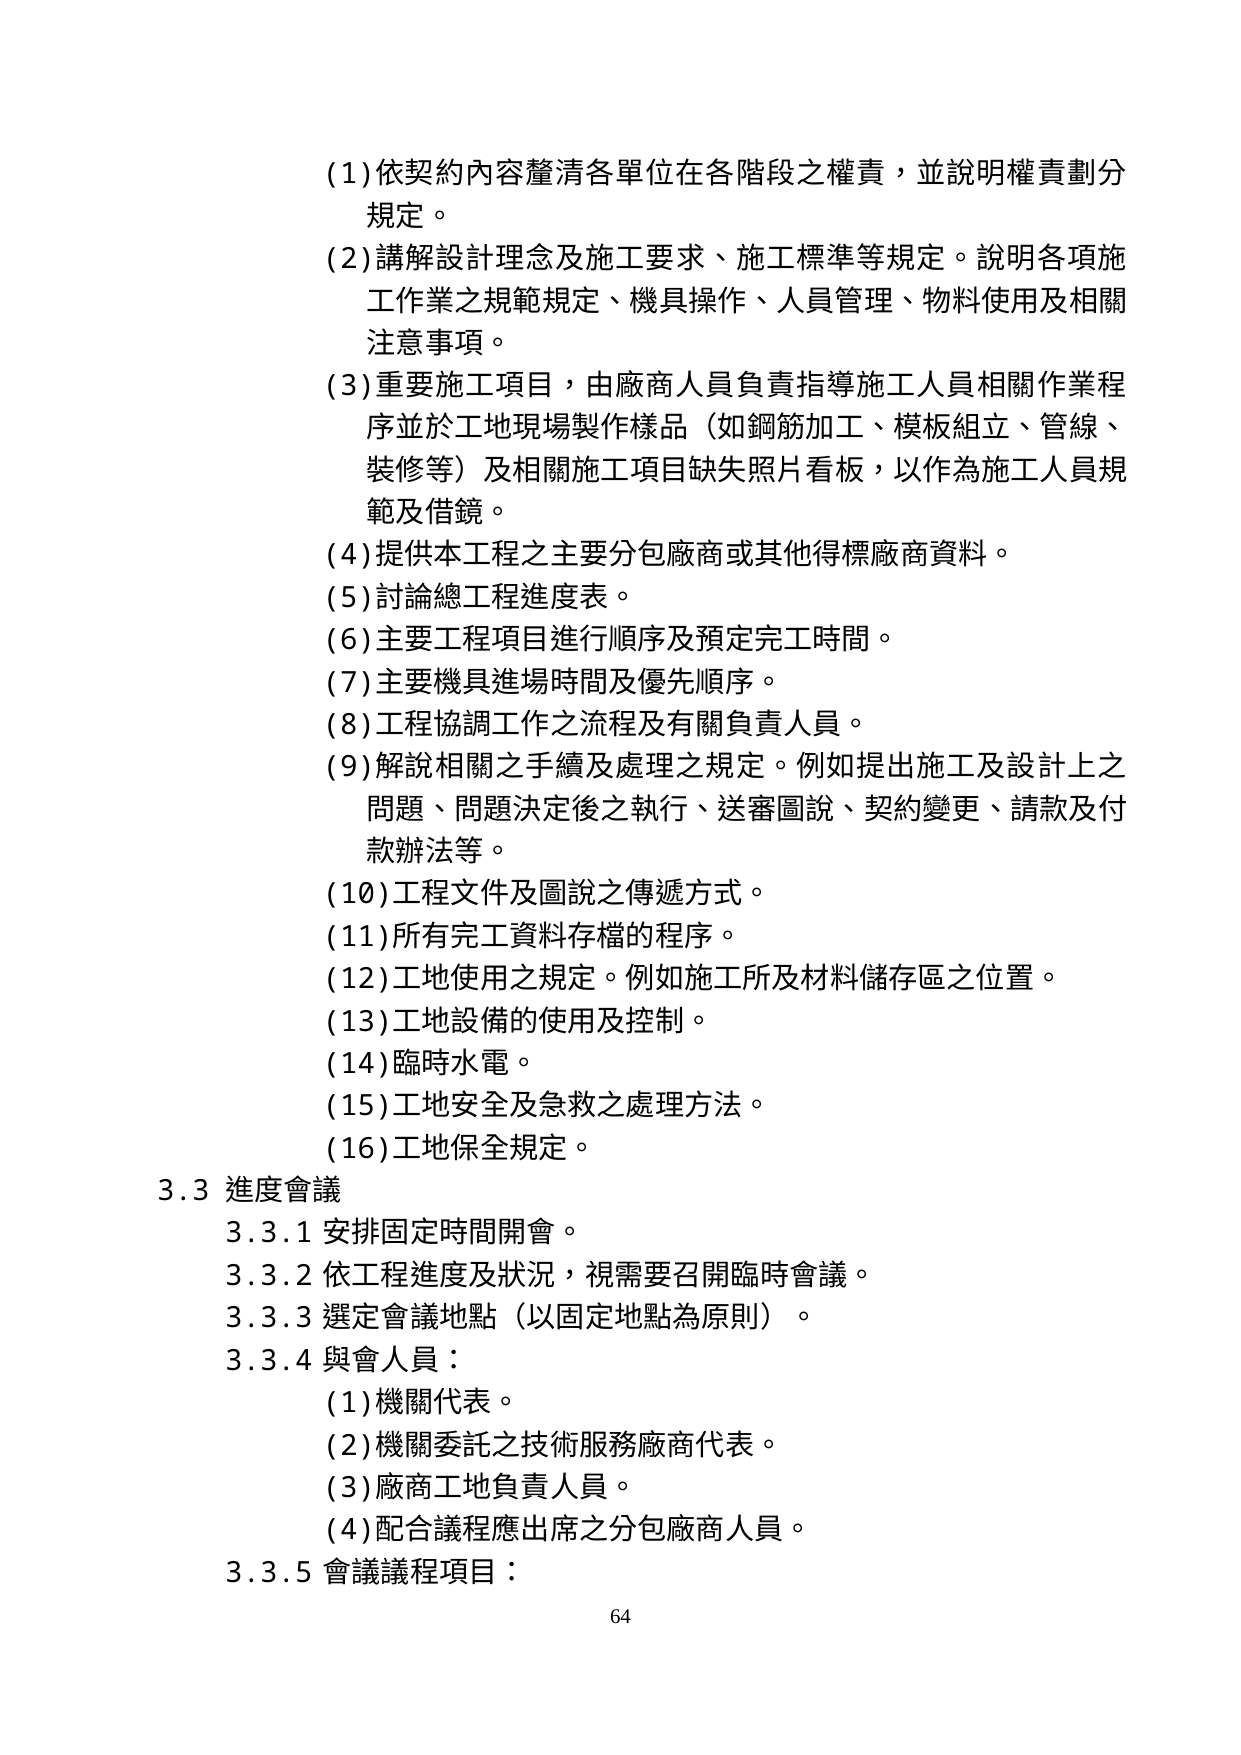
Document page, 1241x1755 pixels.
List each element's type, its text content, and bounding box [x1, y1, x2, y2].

list 工地設備的使用及控制。 [322, 997, 1128, 1039]
list 工程文件及圖說之傳遞方式。 [322, 870, 1128, 912]
list 臨時水電。 [322, 1039, 1128, 1082]
list 機關委託之技術服務廠商代表。 [322, 1421, 1128, 1463]
list 進度會議 [157, 1167, 1128, 1209]
list 廠商工地負責人員。 [322, 1463, 1128, 1506]
list 工地使用之規定。例如施工所及材料儲存區之位置。 [322, 955, 1128, 997]
list 依契約內容釐清各單位在各階段之權責，並說明權責劃分規定。 [322, 150, 1128, 235]
list 與會人員： [225, 1336, 1128, 1379]
list 討論總工程進度表。 [322, 573, 1128, 616]
list 會議議程項目： [225, 1548, 1128, 1591]
list 重要施工項目，由廠商人員負責指導施工人員相關作業程序並於工地現場製作樣品（如鋼筋加工、模板組立、管線、裝修等）及相關施工項目缺失照片看板，以作為施工人員規範及借鏡。 [322, 362, 1128, 531]
list 提供本工程之主要分包廠商或其他得標廠商資料。 [322, 531, 1128, 573]
list 安排固定時間開會。 [225, 1209, 1128, 1251]
list 主要工程項目進行順序及預定完工時間。 [322, 616, 1128, 658]
list 講解設計理念及施工要求、施工標準等規定。說明各項施工作業之規範規定、機具操作、人員管理、物料使用及相關注意事項。 [322, 235, 1128, 362]
list 配合議程應出席之分包廠商人員。 [322, 1506, 1128, 1548]
list 工地安全及急救之處理方法。 [322, 1082, 1128, 1124]
list 機關代表。 [322, 1379, 1128, 1421]
list 解說相關之手續及處理之規定。例如提出施工及設計上之問題、問題決定後之執行、送審圖說、契約變更、請款及付款辦法等。 [322, 743, 1128, 870]
list 所有完工資料存檔的程序。 [322, 912, 1128, 955]
list 選定會議地點（以固定地點為原則）。 [225, 1294, 1128, 1336]
list 主要機具進場時間及優先順序。 [322, 658, 1128, 701]
list 依工程進度及狀況，視需要召開臨時會議。 [225, 1251, 1128, 1294]
list 工地保全規定。 [322, 1124, 1128, 1167]
list 工程協調工作之流程及有關負責人員。 [322, 701, 1128, 743]
